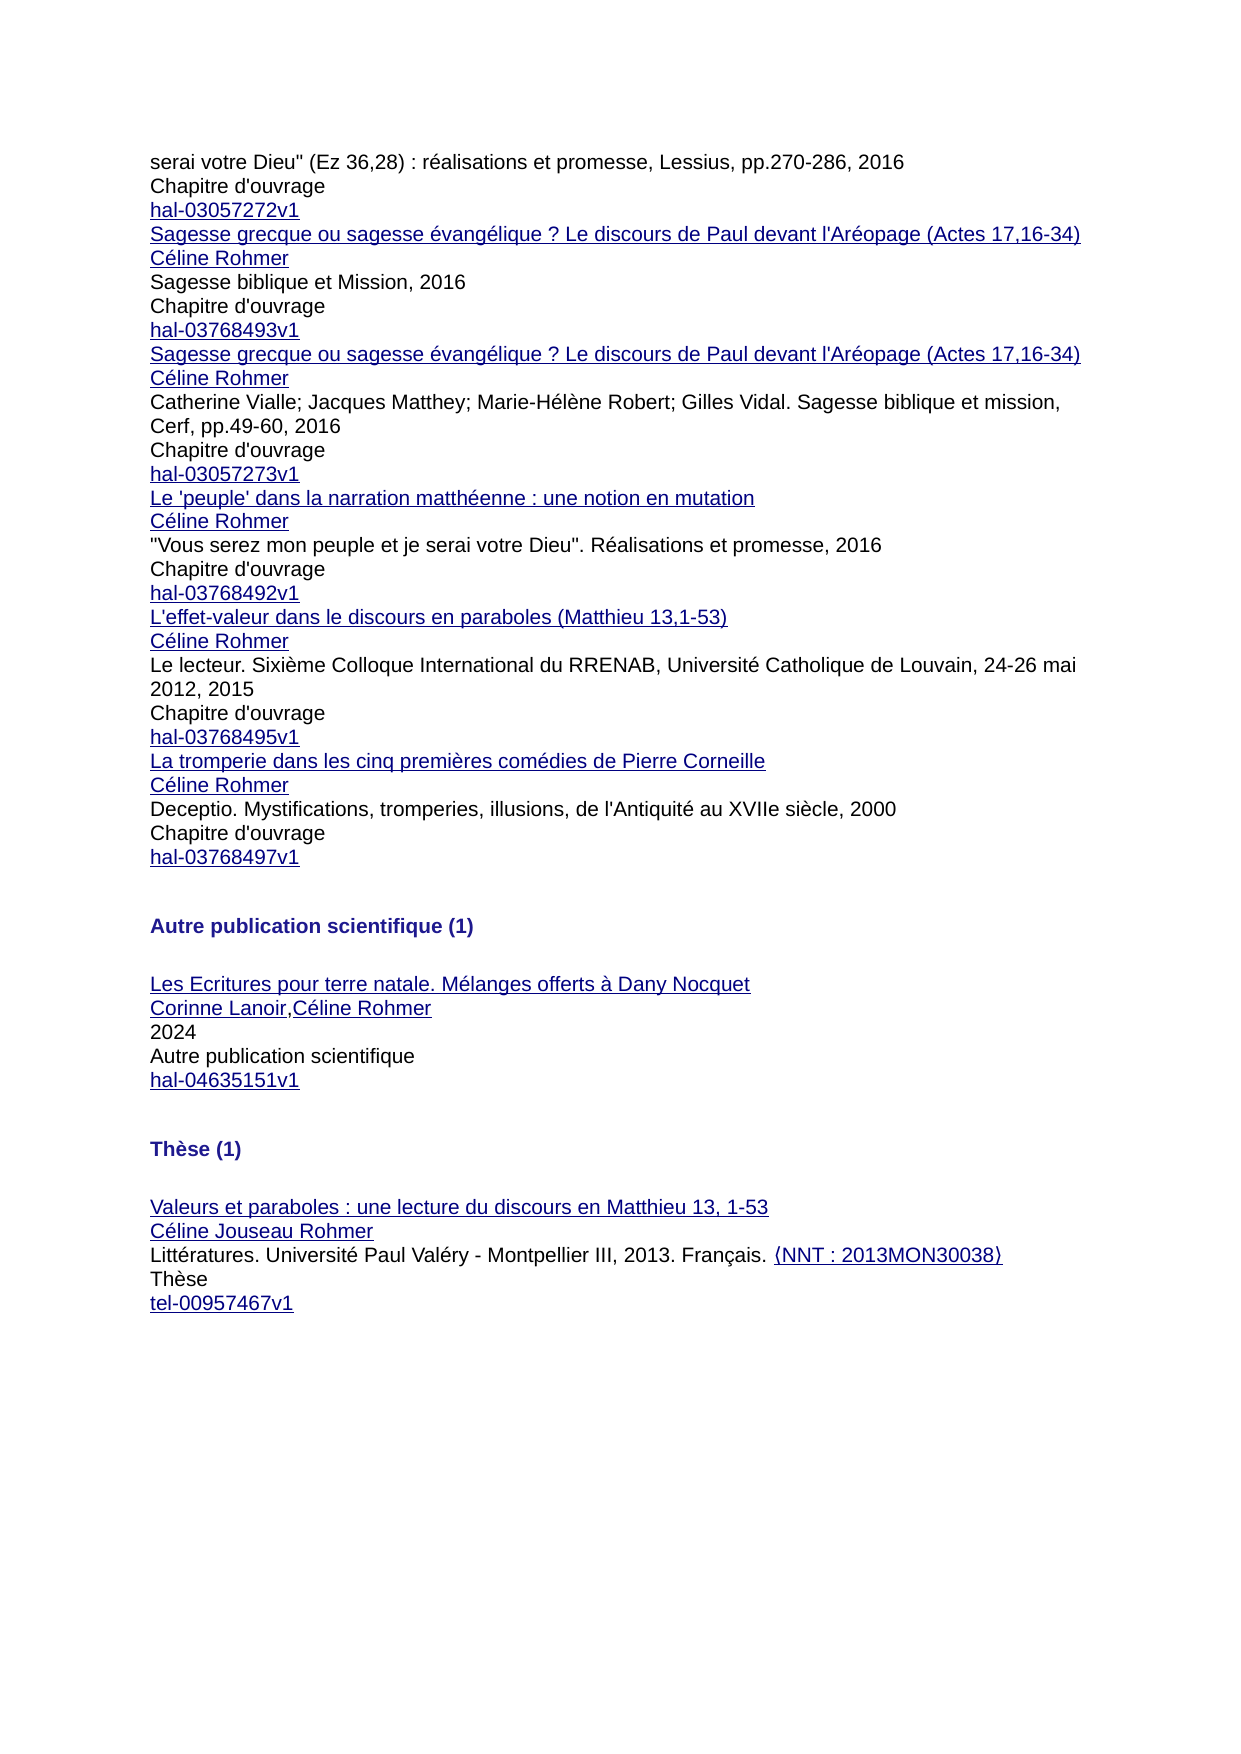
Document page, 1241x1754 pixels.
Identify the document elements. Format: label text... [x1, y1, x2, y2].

table_cell Sagesse grecque ou sagesse évangélique ? Le discours de Paul devant l'Aréopage (Actes 17,16-34) Céline Rohmer Catherine Vialle; Jacques Matthey; Marie-Hélène Robert; Gilles Vidal. Sagesse biblique et mission, Cerf, pp.49-60, 2016 Chapitre d'ouvrage hal-03057273v1 [150, 342, 1090, 485]
table_cell Le 'peuple' dans la narration matthéenne : une notion en mutation Céline Rohmer "Vous serez mon peuple et je serai votre Dieu". Réalisations et promesse, 2016 Chapitre d'ouvrage hal-03768492v1 [150, 485, 1090, 605]
table_cell Sagesse grecque ou sagesse évangélique ? Le discours de Paul devant l'Aréopage (Actes 17,16-34) Céline Rohmer Sagesse biblique et Mission, 2016 Chapitre d'ouvrage hal-03768493v1 [150, 222, 1090, 342]
table_cell L'effet-valeur dans le discours en paraboles (Matthieu 13,1-53) Céline Rohmer Le lecteur. Sixième Colloque International du RRENAB, Université Catholique de Louvain, 24-26 mai 2012, 2015 Chapitre d'ouvrage hal-03768495v1 [150, 605, 1090, 749]
table_cell Le &quot;peuple&quot; dans la narration matthéenne : une notion en mutation Céline Rohmer Lestang François; Robert Marie-Hélène; Abadie Philippe; Rastoin Marc. "Vous serez mon peuple et je serai votre Dieu" (Ez 36,28) : réalisations et promesse, Lessius, pp.270-286, 2016 Chapitre d'ouvrage hal-03057272v1 [150, 150, 1090, 222]
table_cell La tromperie dans les cinq premières comédies de Pierre Corneille Céline Rohmer Deceptio. Mystifications, tromperies, illusions, de l'Antiquité au XVIIe siècle, 2000 Chapitre d'ouvrage hal-03768497v1 [150, 749, 1090, 869]
table_header Valeurs et paraboles : une lecture du discours en Matthieu 13, 1-53 Céline Jouseau Rohmer Littératures. Université Paul Valéry - Montpellier III, 2013. Français. ⟨NNT : 2013MON30038⟩ Thèse tel-00957467v1 [150, 1195, 1090, 1314]
table_header Les Ecritures pour terre natale. Mélanges offerts à Dany Nocquet Corinne Lanoir,Céline Rohmer 2024 Autre publication scientifique hal-04635151v1 [150, 972, 1090, 1092]
subtitle Thèse (1) [150, 1136, 1090, 1160]
subtitle Autre publication scientifique (1) [150, 913, 1090, 937]
